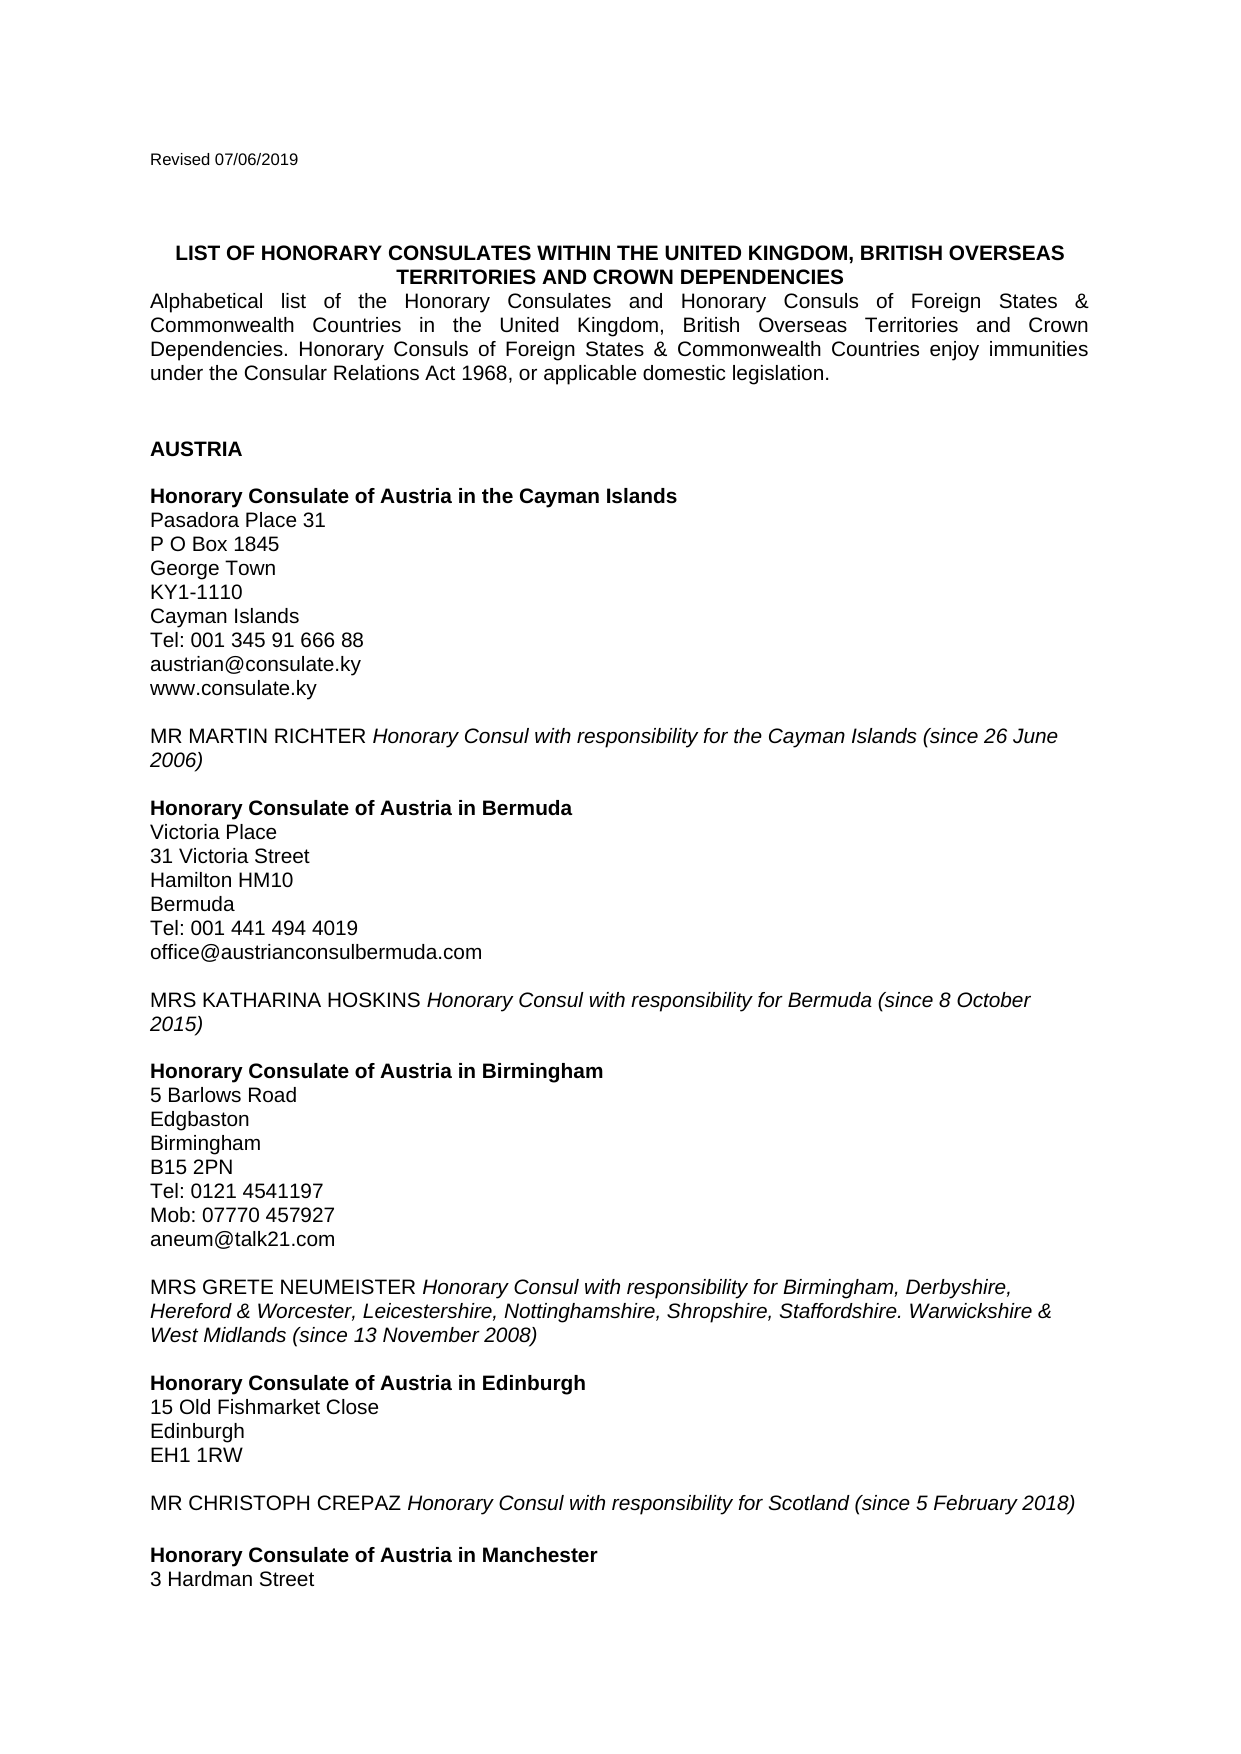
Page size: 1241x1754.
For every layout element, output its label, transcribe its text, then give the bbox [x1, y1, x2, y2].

text Edinburgh [150, 1419, 1090, 1443]
text B15 2PN [150, 1155, 1090, 1179]
text Tel: 001 345 91 666 88 [150, 628, 1090, 652]
text MR CHRISTOPH CREPAZ Honorary Consul with responsibility for Scotland (since 5 February 2018) [150, 1491, 1090, 1514]
text 5 Barlows Road [150, 1083, 1090, 1107]
text EH1 1RW [150, 1443, 1090, 1467]
text Tel: 001 441 494 4019 [150, 916, 1090, 939]
text 3 Hardman Street [150, 1567, 1090, 1591]
text Honorary Consulate of Austria in Edinburgh [150, 1371, 1090, 1395]
text LIST OF HONORARY CONSULATES WITHIN THE UNITED KINGDOM, BRITISH OVERSEAS TERRITORIES AND CROWN DEPENDENCIES [150, 241, 1090, 289]
text AUSTRIA [150, 436, 1090, 460]
text MRS GRETE NEUMEISTER Honorary Consul with responsibility for Birmingham, Derbyshire, Hereford & Worcester, Leicestershire, Nottinghamshire, Shropshire, Staffordshire. Warwickshire & West Midlands (since 13 November 2008) [150, 1275, 1090, 1347]
text MR MARTIN RICHTER Honorary Consul with responsibility for the Cayman Islands (since 26 June 2006) [150, 724, 1090, 772]
text George Town [150, 556, 1090, 580]
text aneum@talk21.com [150, 1227, 1090, 1251]
text Hamilton HM10 [150, 868, 1090, 892]
text 31 Victoria Street [150, 844, 1090, 868]
text www.consulate.ky [150, 676, 1090, 700]
text Honorary Consulate of Austria in Bermuda [150, 796, 1090, 820]
text Birmingham [150, 1131, 1090, 1155]
text 15 Old Fishmarket Close [150, 1395, 1090, 1419]
text Victoria Place [150, 820, 1090, 844]
text Tel: 0121 4541197 [150, 1179, 1090, 1203]
text Bermuda [150, 892, 1090, 916]
text office@austrianconsulbermuda.com [150, 939, 1090, 963]
text Honorary Consulate of Austria in the Cayman Islands [150, 484, 1090, 508]
text Edgbaston [150, 1107, 1090, 1131]
text Mob: 07770 457927 [150, 1203, 1090, 1227]
text Honorary Consulate of Austria in Birmingham [150, 1059, 1090, 1083]
text P O Box 1845 [150, 532, 1090, 556]
text Revised 07/06/2019 [150, 150, 1090, 169]
text MRS KATHARINA HOSKINS Honorary Consul with responsibility for Bermuda (since 8 October 2015) [150, 987, 1090, 1035]
text KY1-1110 [150, 580, 1090, 604]
text Alphabetical list of the Honorary Consulates and Honorary Consuls of Foreign States & Commonwealth Countries in the United Kingdom, British Overseas Territories and Crown Dependencies. Honorary Consuls of Foreign States & Commonwealth Countries enjoy immunities under the Consular Relations Act 1968, or applicable domestic legislation. [150, 289, 1090, 384]
text Cayman Islands [150, 604, 1090, 628]
text Honorary Consulate of Austria in Manchester [150, 1543, 1090, 1567]
text Pasadora Place 31 [150, 508, 1090, 532]
text austrian@consulate.ky [150, 652, 1090, 676]
